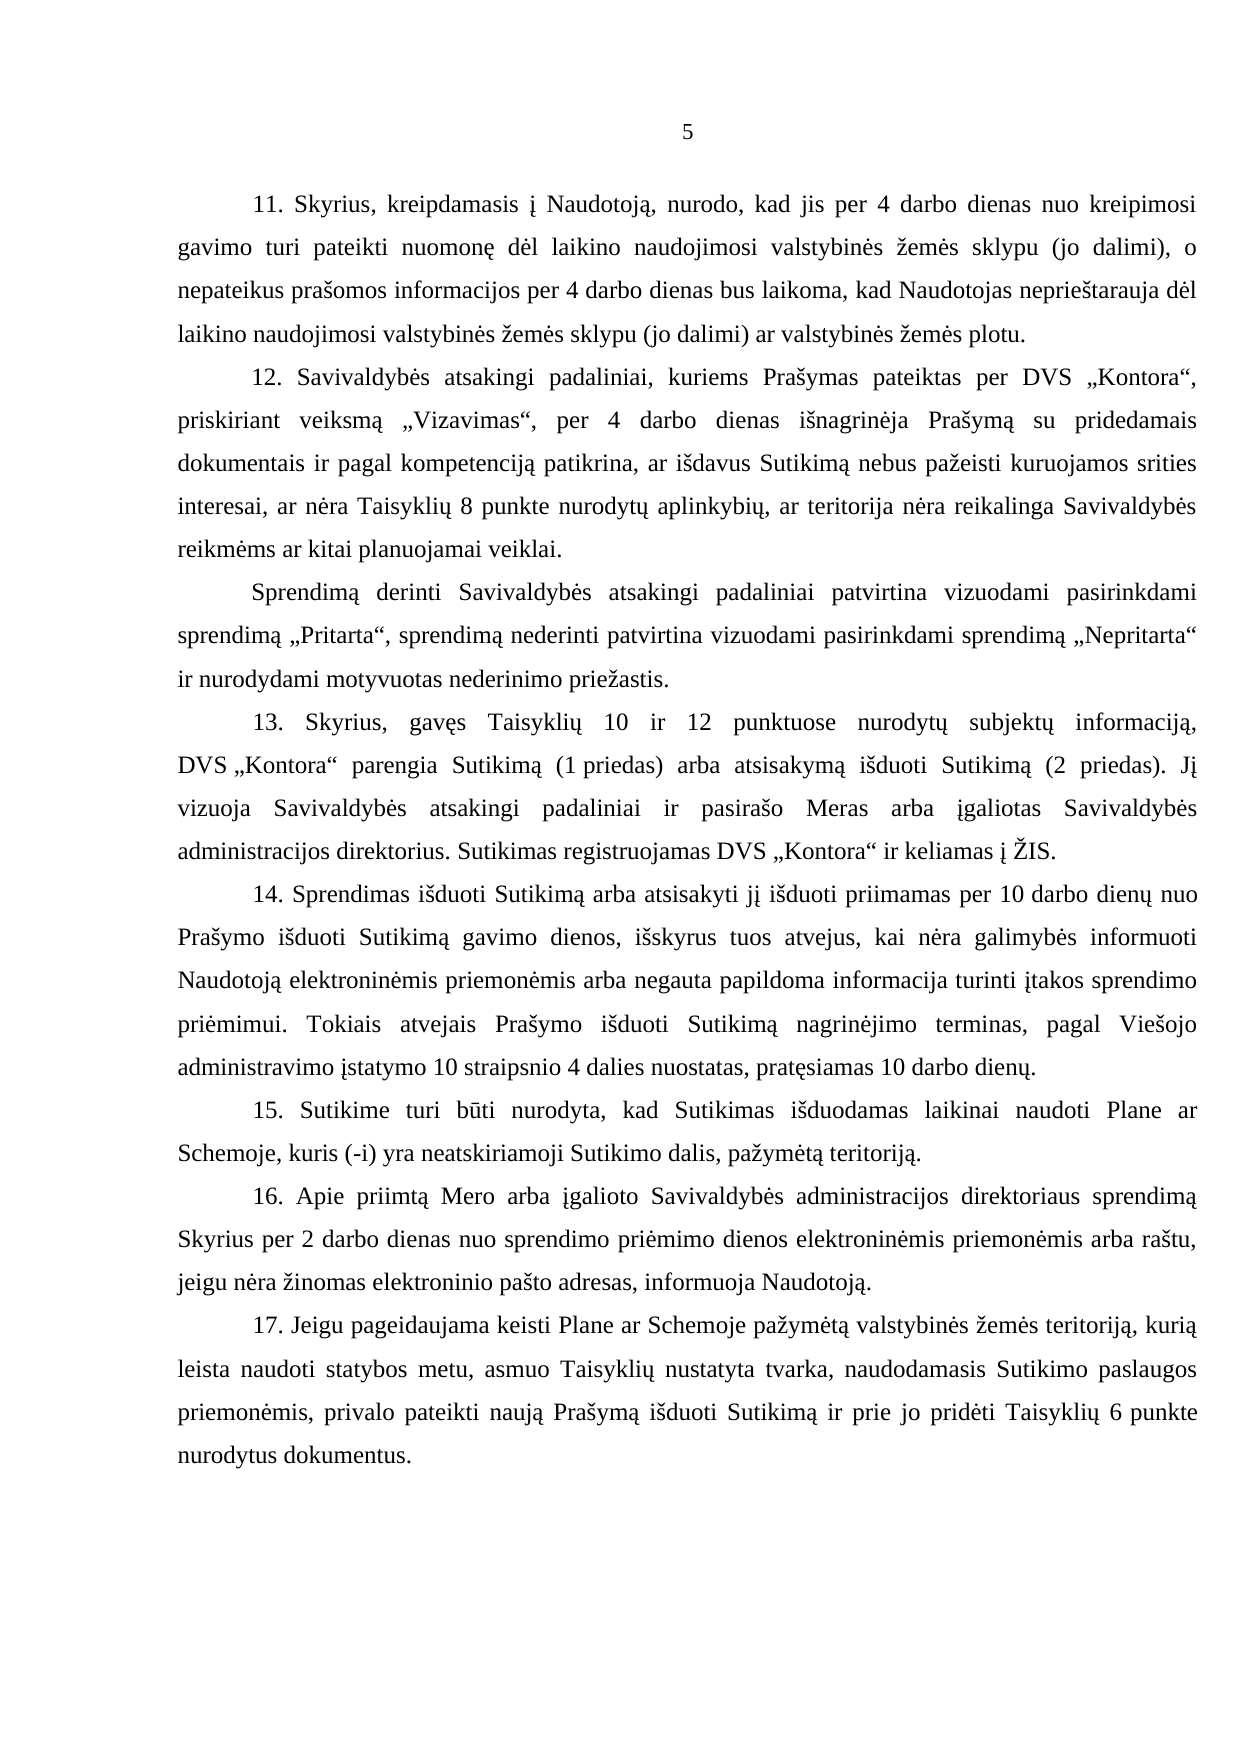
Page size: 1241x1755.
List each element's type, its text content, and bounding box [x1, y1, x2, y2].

text Sprendimą derinti Savivaldybės atsakingi padaliniai patvirtina vizuodami pasirinkdami sprendimą „Pritarta“, sprendimą nederinti patvirtina vizuodami pasirinkdami sprendimą „Nepritarta“ ir nurodydami motyvuotas nederinimo priežastis. [177, 577, 1198, 692]
text 14. Sprendimas išduoti Sutikimą arba atsisakyti jį išduoti priimamas per 10 darbo dienų nuo Prašymo išduoti Sutikimą gavimo dienos, išskyrus tuos atvejus, kai nėra galimybės informuoti Naudotoją elektroninėmis priemonėmis arba negauta papildoma informacija turinti įtakos sprendimo priėmimui. Tokiais atvejais Prašymo išduoti Sutikimą nagrinėjimo terminas, pagal Viešojo administravimo įstatymo 10 straipsnio 4 dalies nuostatas, pratęsiamas 10 darbo dienų. [177, 879, 1198, 1081]
text 15. Sutikime turi būti nurodyta, kad Sutikimas išduodamas laikinai naudoti Plane ar Schemoje, kuris (-i) yra neatskiriamoji Sutikimo dalis, pažymėtą teritoriją. [177, 1095, 1198, 1167]
text 13. Skyrius, gavęs Taisyklių 10 ir 12 punktuose nurodytų subjektų informaciją, DVS „Kontora“ parengia Sutikimą (1 priedas) arba atsisakymą išduoti Sutikimą (2 priedas). Jį vizuoja Savivaldybės atsakingi padaliniai ir pasirašo Meras arba įgaliotas Savivaldybės administracijos direktorius. Sutikimas registruojamas DVS „Kontora“ ir keliamas į ŽIS. [177, 707, 1198, 865]
text 16. Apie priimtą Mero arba įgalioto Savivaldybės administracijos direktoriaus sprendimą Skyrius per 2 darbo dienas nuo sprendimo priėmimo dienos elektroninėmis priemonėmis arba raštu, jeigu nėra žinomas elektroninio pašto adresas, informuoja Naudotoją. [177, 1181, 1198, 1296]
text 11. Skyrius, kreipdamasis į Naudotoją, nurodo, kad jis per 4 darbo dienas nuo kreipimosi gavimo turi pateikti nuomonę dėl laikino naudojimosi valstybinės žemės sklypu (jo dalimi), o nepateikus prašomos informacijos per 4 darbo dienas bus laikoma, kad Naudotojas neprieštarauja dėl laikino naudojimosi valstybinės žemės sklypu (jo dalimi) ar valstybinės žemės plotu. [177, 189, 1198, 347]
text 17. Jeigu pageidaujama keisti Plane ar Schemoje pažymėtą valstybinės žemės teritoriją, kurią leista naudoti statybos metu, asmuo Taisyklių nustatyta tvarka, naudodamasis Sutikimo paslaugos priemonėmis, privalo pateikti naują Prašymą išduoti Sutikimą ir prie jo pridėti Taisyklių 6 punkte nurodytus dokumentus. [177, 1311, 1198, 1469]
text 12. Savivaldybės atsakingi padaliniai, kuriems Prašymas pateiktas per DVS „Kontora“, priskiriant veiksmą „Vizavimas“, per 4 darbo dienas išnagrinėja Prašymą su pridedamais dokumentais ir pagal kompetenciją patikrina, ar išdavus Sutikimą nebus pažeisti kuruojamos srities interesai, ar nėra Taisyklių 8 punkte nurodytų aplinkybių, ar teritorija nėra reikalinga Savivaldybės reikmėms ar kitai planuojamai veiklai. [177, 362, 1198, 563]
